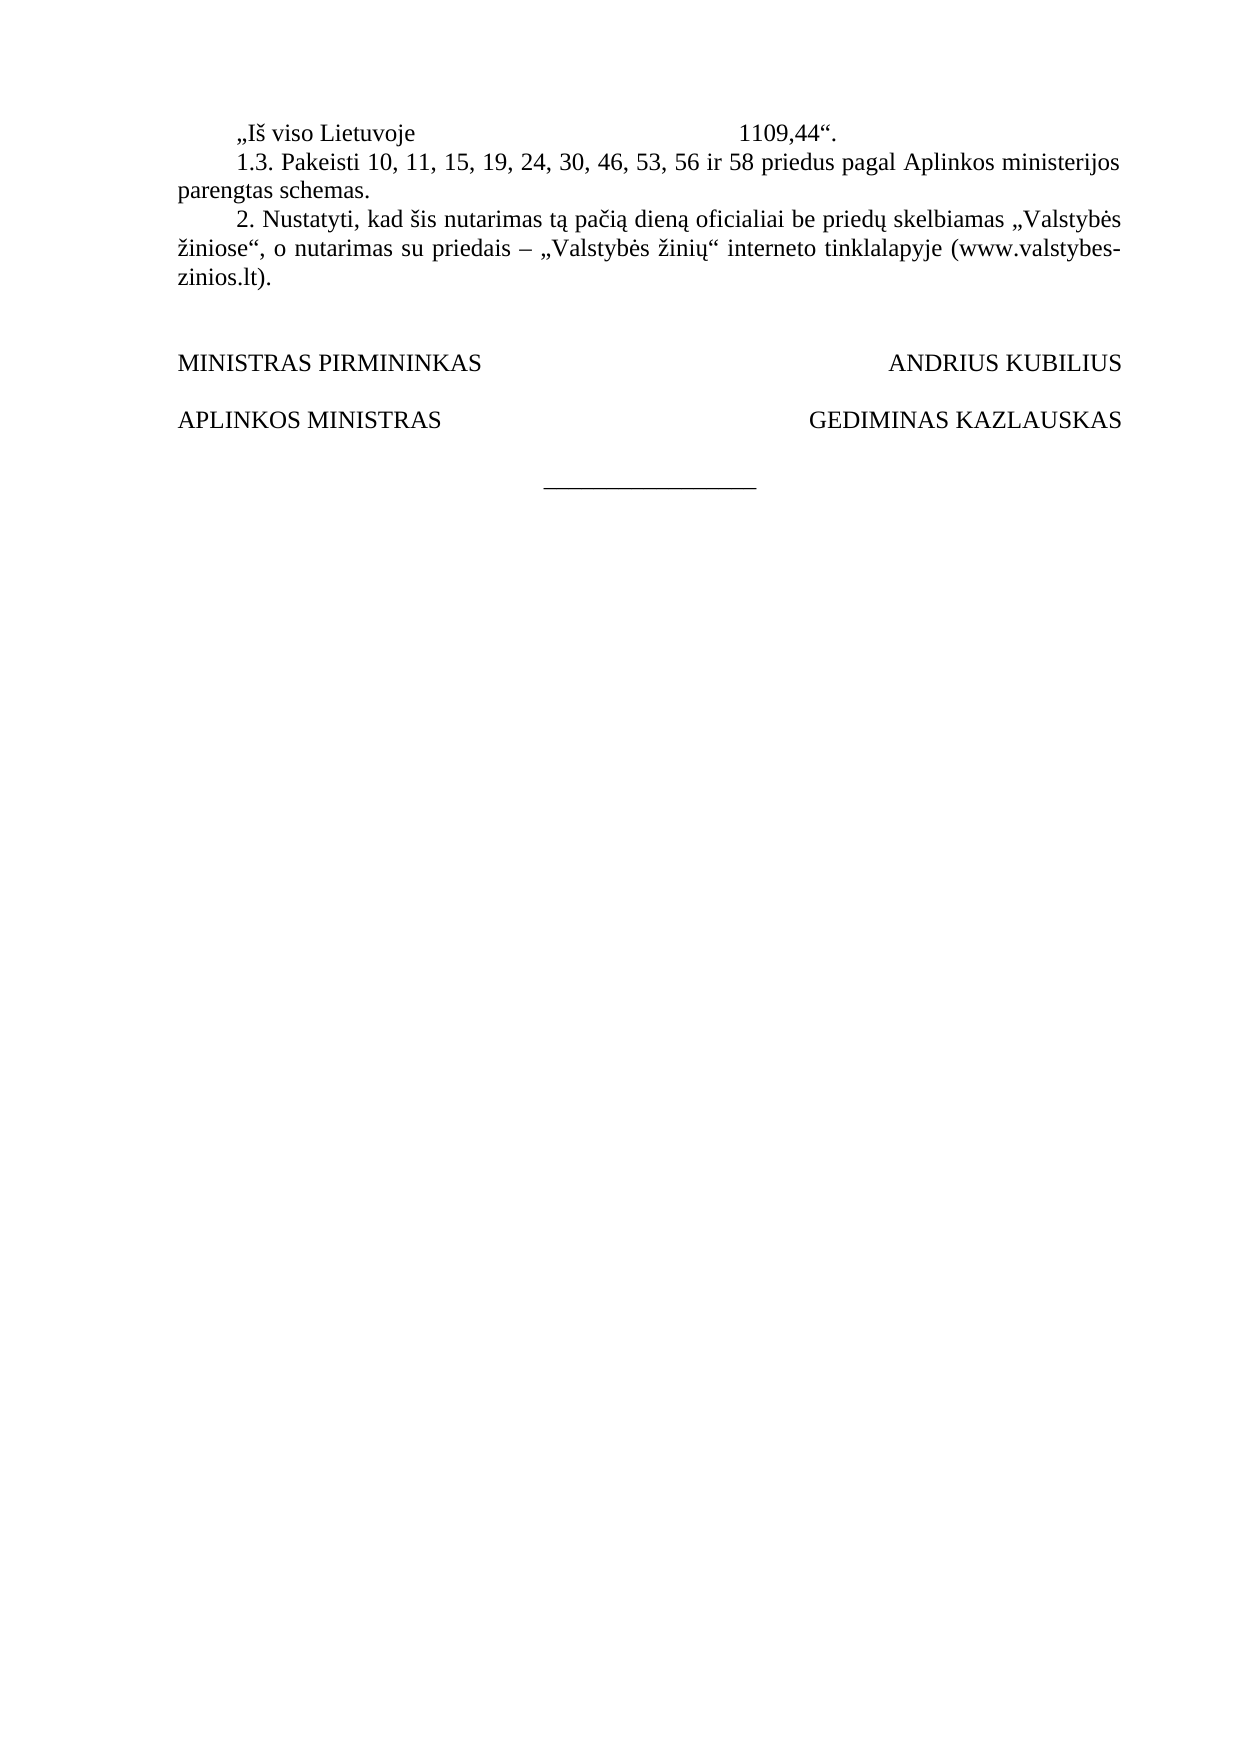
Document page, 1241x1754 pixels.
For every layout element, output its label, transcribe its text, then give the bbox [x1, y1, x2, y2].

text _________________ [177, 463, 1122, 492]
text APLINKOS MINISTRAS GEDIMINAS KAZLAUSKAS [177, 406, 1122, 434]
text 1.3. Pakeisti 10, 11, 15, 19, 24, 30, 46, 53, 56 ir 58 priedus pagal Aplinkos ministerijos parengtas schemas. [177, 147, 1122, 204]
text „Iš viso Lietuvoje 1109,44“. [177, 118, 1122, 147]
text 2. Nustatyti, kad šis nutarimas tą pačią dieną oficialiai be priedų skelbiamas „Valstybės žiniose“, o nutarimas su priedais – „Valstybės žinių“ interneto tinklalapyje (www.valstybes-zinios.lt). [177, 204, 1122, 291]
text MINISTRAS PIRMININKAS ANDRIUS KUBILIUS [177, 348, 1122, 377]
